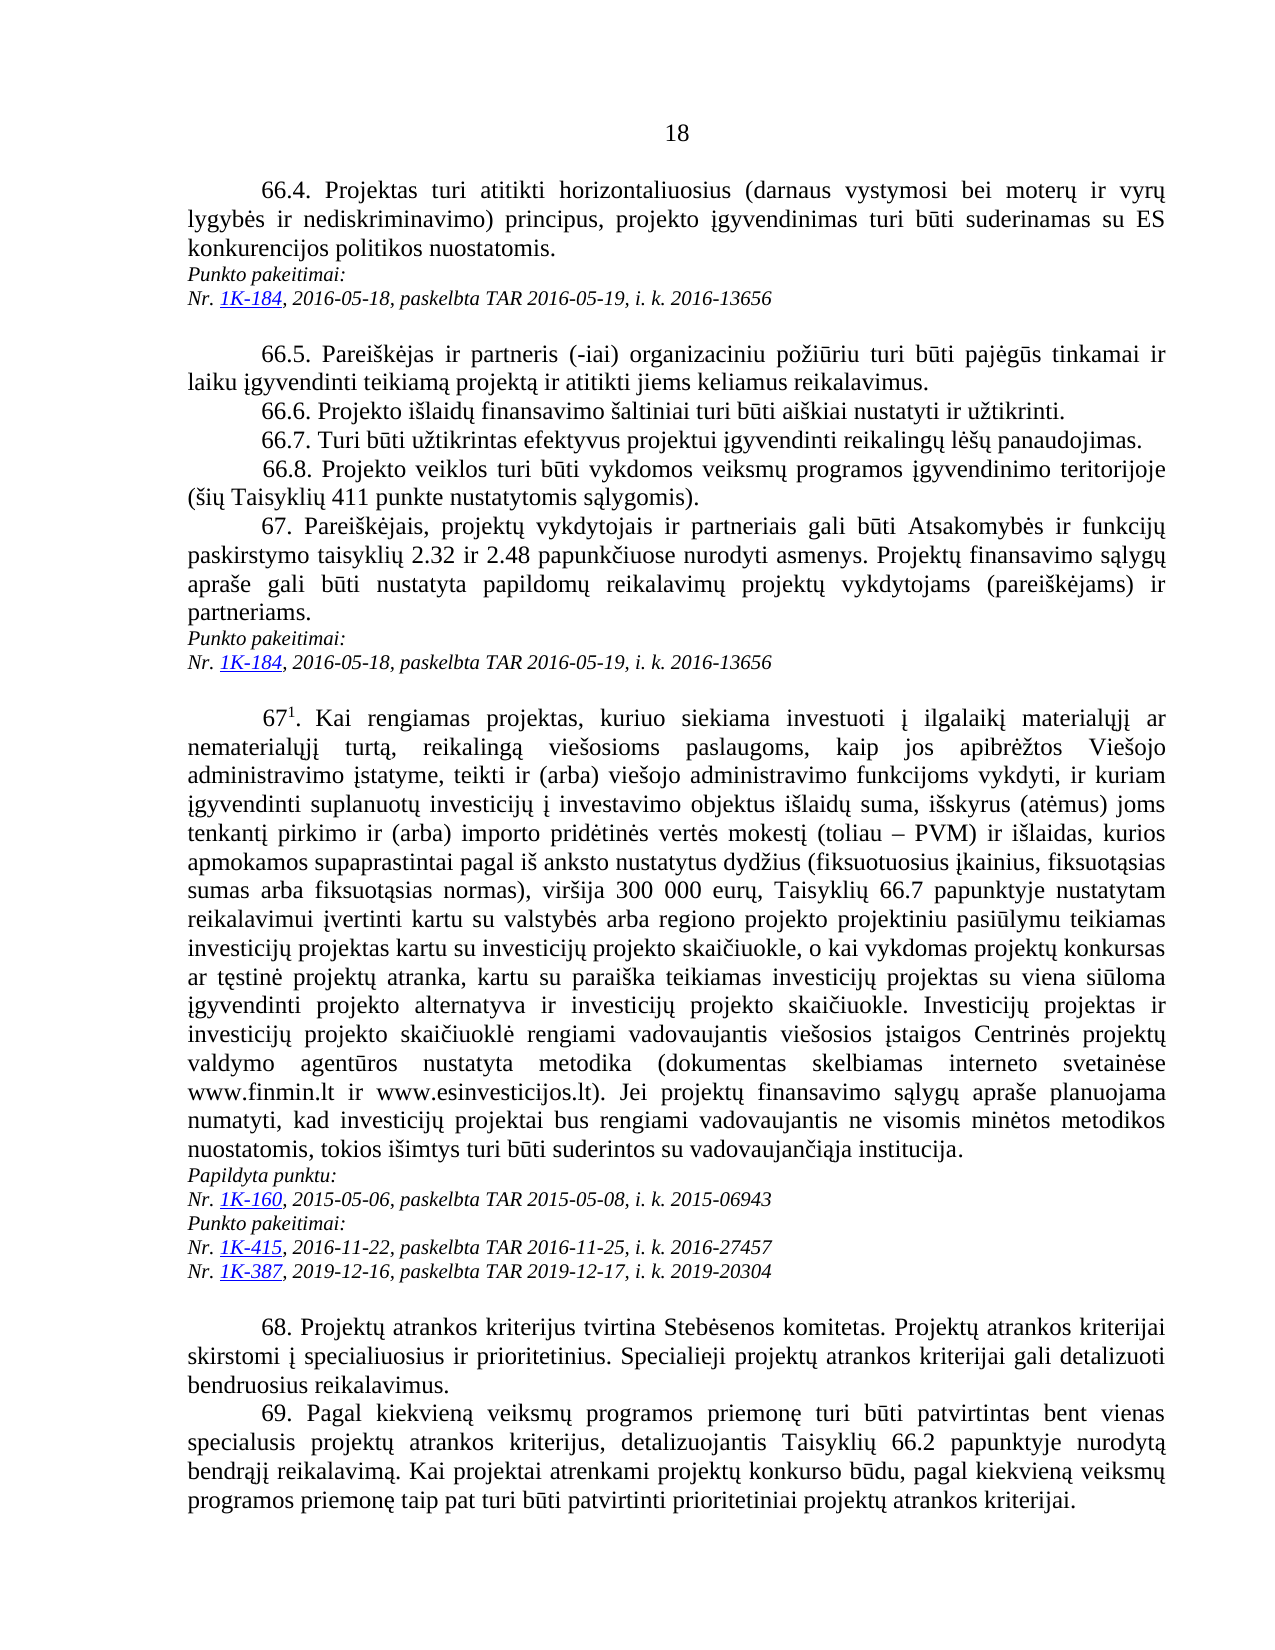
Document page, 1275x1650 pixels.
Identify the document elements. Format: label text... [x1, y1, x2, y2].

text 68. Projektų atrankos kriterijus tvirtina Stebėsenos komitetas. Projektų atrankos kriterijai skirstomi į specialiuosius ir prioritetinius. Specialieji projektų atrankos kriterijai gali detalizuoti bendruosius reikalavimus. [187, 1312, 1167, 1398]
text Nr. 1K-184, 2016-05-18, paskelbta TAR 2016-05-19, i. k. 2016-13656 [187, 650, 1167, 674]
text 66.8. Projekto veiklos turi būti vykdomos veiksmų programos įgyvendinimo teritorijoje (šių Taisyklių 411 punkte nustatytomis sąlygomis). [187, 454, 1167, 511]
text 67. Pareiškėjais, projektų vykdytojais ir partneriais gali būti Atsakomybės ir funkcijų paskirstymo taisyklių 2.32 ir 2.48 papunkčiuose nurodyti asmenys. Projektų finansavimo sąlygų apraše gali būti nustatyta papildomų reikalavimų projektų vykdytojams (pareiškėjams) ir partneriams. [187, 511, 1167, 626]
text 66.4. Projektas turi atitikti horizontaliuosius (darnaus vystymosi bei moterų ir vyrų lygybės ir nediskriminavimo) principus, projekto įgyvendinimas turi būti suderinamas su ES konkurencijos politikos nuostatomis. [187, 176, 1167, 262]
text Papildyta punktu: [187, 1163, 1167, 1187]
text Punkto pakeitimai: [187, 626, 1167, 650]
text 671. Kai rengiamas projektas, kuriuo siekiama investuoti į ilgalaikį materialųjį ar nematerialųjį turtą, reikalingą viešosioms paslaugoms, kaip jos apibrėžtos Viešojo administravimo įstatyme, teikti ir (arba) viešojo administravimo funkcijoms vykdyti, ir kuriam įgyvendinti suplanuotų investicijų į investavimo objektus išlaidų suma, išskyrus (atėmus) joms tenkantį pirkimo ir (arba) importo pridėtinės vertės mokestį (toliau – PVM) ir išlaidas, kurios apmokamos supaprastintai pagal iš anksto nustatytus dydžius (fiksuotuosius įkainius, fiksuotąsias sumas arba fiksuotąsias normas), viršija 300 000 eurų, Taisyklių 66.7 papunktyje nustatytam reikalavimui įvertinti kartu su valstybės arba regiono projekto projektiniu pasiūlymu teikiamas investicijų projektas kartu su investicijų projekto skaičiuokle, o kai vykdomas projektų konkursas ar tęstinė projektų atranka, kartu su paraiška teikiamas investicijų projektas su viena siūloma įgyvendinti projekto alternatyva ir investicijų projekto skaičiuokle. Investicijų projektas ir investicijų projekto skaičiuoklė rengiami vadovaujantis viešosios įstaigos Centrinės projektų valdymo agentūros nustatyta metodika (dokumentas skelbiamas interneto svetainėse www.finmin.lt ir www.esinvesticijos.lt). Jei projektų finansavimo sąlygų apraše planuojama numatyti, kad investicijų projektai bus rengiami vadovaujantis ne visomis minėtos metodikos nuostatomis, tokios išimtys turi būti suderintos su vadovaujančiąja institucija. [187, 703, 1167, 1163]
text Punkto pakeitimai: [187, 1211, 1167, 1235]
text 66.5. Pareiškėjas ir partneris (-iai) organizaciniu požiūriu turi būti pajėgūs tinkamai ir laiku įgyvendinti teikiamą projektą ir atitikti jiems keliamus reikalavimus. [187, 339, 1167, 396]
text Punkto pakeitimai: [187, 262, 1167, 286]
text Nr. 1K-184, 2016-05-18, paskelbta TAR 2016-05-19, i. k. 2016-13656 [187, 286, 1167, 310]
text Nr. 1K-415, 2016-11-22, paskelbta TAR 2016-11-25, i. k. 2016-27457 [187, 1235, 1167, 1259]
text Nr. 1K-160, 2015-05-06, paskelbta TAR 2015-05-08, i. k. 2015-06943 [187, 1187, 1167, 1211]
text 66.7. Turi būti užtikrintas efektyvus projektui įgyvendinti reikalingų lėšų panaudojimas. [187, 425, 1167, 454]
text 69. Pagal kiekvieną veiksmų programos priemonę turi būti patvirtintas bent vienas specialusis projektų atrankos kriterijus, detalizuojantis Taisyklių 66.2 papunktyje nurodytą bendrąjį reikalavimą. Kai projektai atrenkami projektų konkurso būdu, pagal kiekvieną veiksmų programos priemonę taip pat turi būti patvirtinti prioritetiniai projektų atrankos kriterijai. [187, 1398, 1167, 1513]
text 66.6. Projekto išlaidų finansavimo šaltiniai turi būti aiškiai nustatyti ir užtikrinti. [187, 396, 1167, 425]
text Nr. 1K-387, 2019-12-16, paskelbta TAR 2019-12-17, i. k. 2019-20304 [187, 1259, 1167, 1283]
